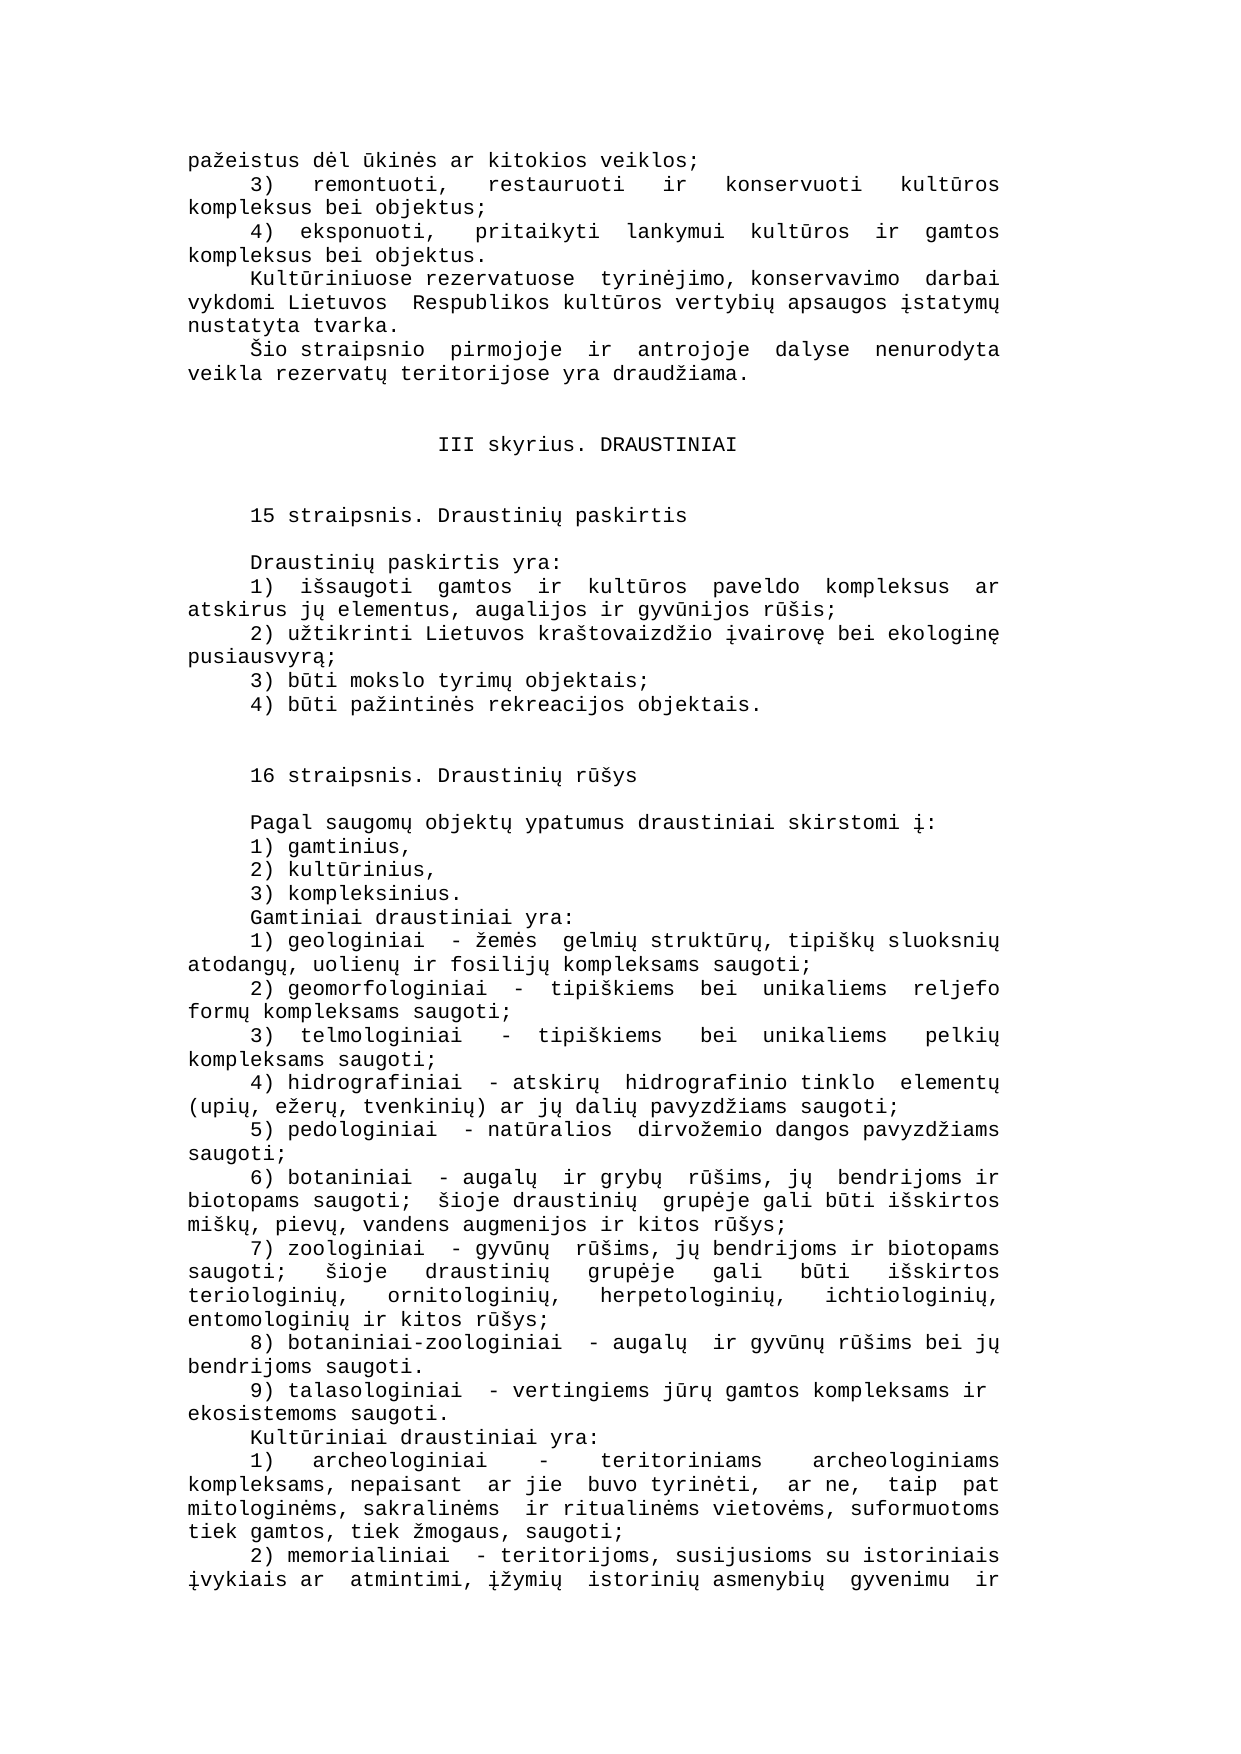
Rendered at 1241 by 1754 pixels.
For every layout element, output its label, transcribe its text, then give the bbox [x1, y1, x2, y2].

text Gamtiniai draustiniai yra: [187, 907, 1053, 930]
text 8) botaniniai-zoologiniai - augalų ir gyvūnų rūšims bei jų [187, 1332, 1053, 1356]
text 3) remontuoti, restauruoti ir konservuoti kultūros [187, 174, 1053, 197]
text atodangų, uolienų ir fosilijų kompleksams saugoti; [187, 954, 1053, 978]
text nustatyta tvarka. [187, 316, 1053, 339]
text entomologinių ir kitos rūšys; [187, 1309, 1053, 1332]
text 3) kompleksinius. [187, 883, 1053, 907]
text Kultūriniuose rezervatuose tyrinėjimo, konservavimo darbai [187, 268, 1053, 292]
text 2) geomorfologiniai - tipiškiems bei unikaliems reljefo [187, 978, 1053, 1001]
text 15 straipsnis. Draustinių paskirtis [187, 505, 1053, 528]
text 1) išsaugoti gamtos ir kultūros paveldo kompleksus ar [187, 576, 1053, 599]
text saugoti; [187, 1143, 1053, 1167]
text 1) gamtinius, [187, 836, 1053, 859]
text Draustinių paskirtis yra: [187, 552, 1053, 576]
text 1) geologiniai - žemės gelmių struktūrų, tipiškų sluoksnių [187, 930, 1053, 954]
text 1) archeologiniai - teritoriniams archeologiniams [187, 1451, 1053, 1474]
text 6) botaniniai - augalų ir grybų rūšims, jų bendrijoms ir [187, 1167, 1053, 1190]
text tiek gamtos, tiek žmogaus, saugoti; [187, 1521, 1053, 1545]
text miškų, pievų, vandens augmenijos ir kitos rūšys; [187, 1214, 1053, 1238]
text kompleksams saugoti; [187, 1048, 1053, 1072]
text formų kompleksams saugoti; [187, 1001, 1053, 1025]
text 4) būti pažintinės rekreacijos objektais. [187, 694, 1053, 717]
text (upių, ežerų, tvenkinių) ar jų dalių pavyzdžiams saugoti; [187, 1096, 1053, 1119]
text Kultūriniai draustiniai yra: [187, 1427, 1053, 1451]
text bendrijoms saugoti. [187, 1356, 1053, 1379]
text 4) eksponuoti, pritaikyti lankymui kultūros ir gamtos [187, 221, 1053, 244]
text 4) hidrografiniai - atskirų hidrografinio tinklo elementų [187, 1072, 1053, 1096]
text veikla rezervatų teritorijose yra draudžiama. [187, 363, 1053, 386]
text kompleksams, nepaisant ar jie buvo tyrinėti, ar ne, taip pat [187, 1474, 1053, 1498]
text 9) talasologiniai - vertingiems jūrų gamtos kompleksams ir [187, 1379, 1053, 1403]
text 2) memorialiniai - teritorijoms, susijusioms su istoriniais [187, 1545, 1053, 1569]
text ekosistemoms saugoti. [187, 1403, 1053, 1427]
text III skyrius. DRAUSTINIAI [187, 434, 1053, 457]
text atskirus jų elementus, augalijos ir gyvūnijos rūšis; [187, 599, 1053, 623]
text 3) būti mokslo tyrimų objektais; [187, 670, 1053, 694]
text Šio straipsnio pirmojoje ir antrojoje dalyse nenurodyta [187, 339, 1053, 363]
text vykdomi Lietuvos Respublikos kultūros vertybių apsaugos įstatymų [187, 292, 1053, 316]
text teriologinių, ornitologinių, herpetologinių, ichtiologinių, [187, 1285, 1053, 1309]
text įvykiais ar atmintimi, įžymių istorinių asmenybių gyvenimu ir [187, 1569, 1053, 1592]
text kompleksus bei objektus. [187, 244, 1053, 268]
text 2) kultūrinius, [187, 859, 1053, 883]
text 2) užtikrinti Lietuvos kraštovaizdžio įvairovę bei ekologinę [187, 623, 1053, 647]
text 5) pedologiniai - natūralios dirvožemio dangos pavyzdžiams [187, 1119, 1053, 1143]
text pažeistus dėl ūkinės ar kitokios veiklos; [187, 150, 1053, 174]
text 7) zoologiniai - gyvūnų rūšims, jų bendrijoms ir biotopams [187, 1238, 1053, 1261]
text biotopams saugoti; šioje draustinių grupėje gali būti išskirtos [187, 1190, 1053, 1214]
text mitologinėms, sakralinėms ir ritualinėms vietovėms, suformuotoms [187, 1498, 1053, 1521]
text pusiausvyrą; [187, 647, 1053, 670]
text 3) telmologiniai - tipiškiems bei unikaliems pelkių [187, 1025, 1053, 1048]
text 16 straipsnis. Draustinių rūšys [187, 765, 1053, 788]
text kompleksus bei objektus; [187, 197, 1053, 221]
text Pagal saugomų objektų ypatumus draustiniai skirstomi į: [187, 812, 1053, 836]
text saugoti; šioje draustinių grupėje gali būti išskirtos [187, 1261, 1053, 1285]
